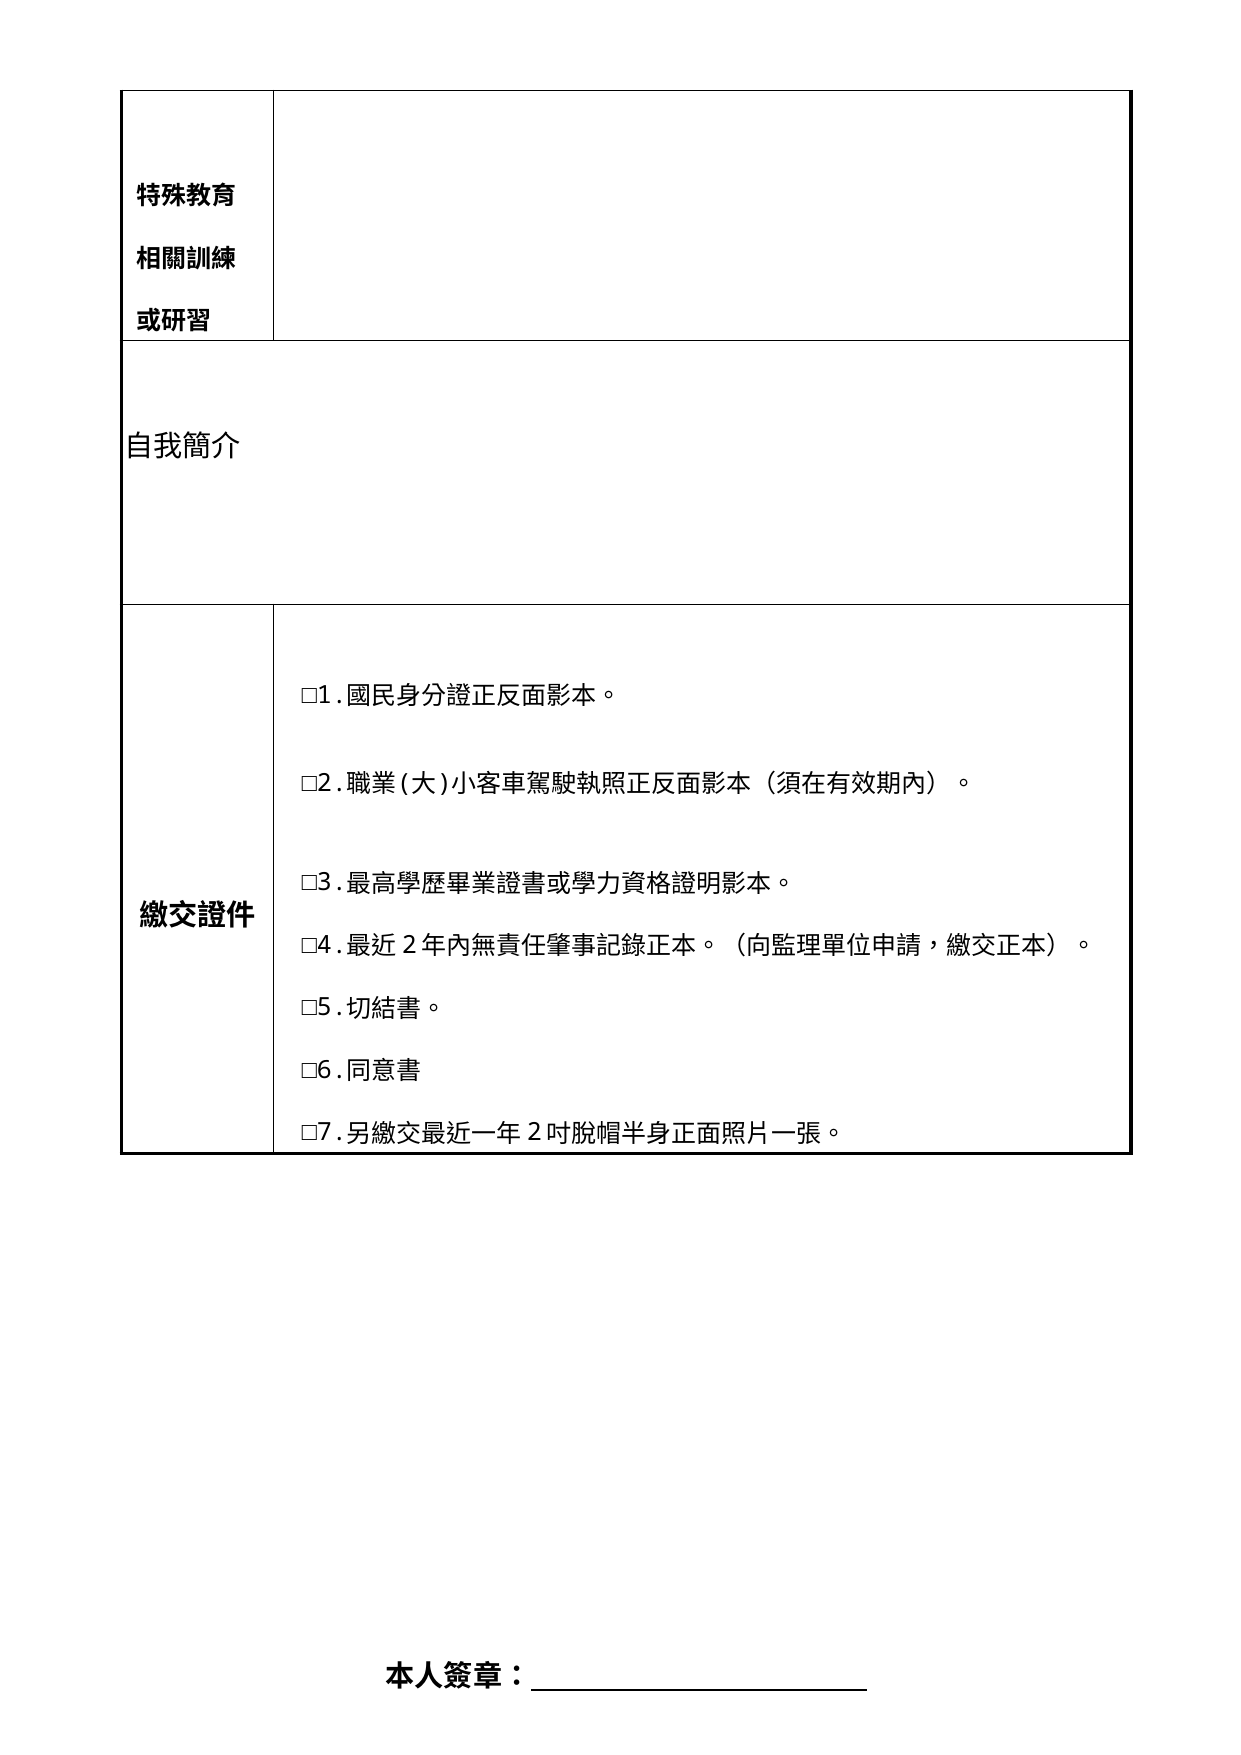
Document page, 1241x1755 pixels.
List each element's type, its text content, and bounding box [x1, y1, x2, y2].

table_cell 特殊教育相關訓練或研習 [123, 91, 273, 339]
table_cell 繳交證件 [123, 605, 273, 1152]
table_cell □1.國民身分證正反面影本。 □2.職業(大)小客車駕駛執照正反面影本（須在有效期內）。 □3.最高學歷畢業證書或學力資格證明影本。 □4.最近2年內無責任肇事記錄正本。（向監理單位申請，繳交正本）。 □5.切結書。 □6.同意書 □7.另繳交最近一年2吋脫帽半身正面照片一張。 [274, 605, 1129, 1152]
table_cell [274, 91, 1129, 339]
table_cell 自我簡介 [123, 341, 1129, 603]
